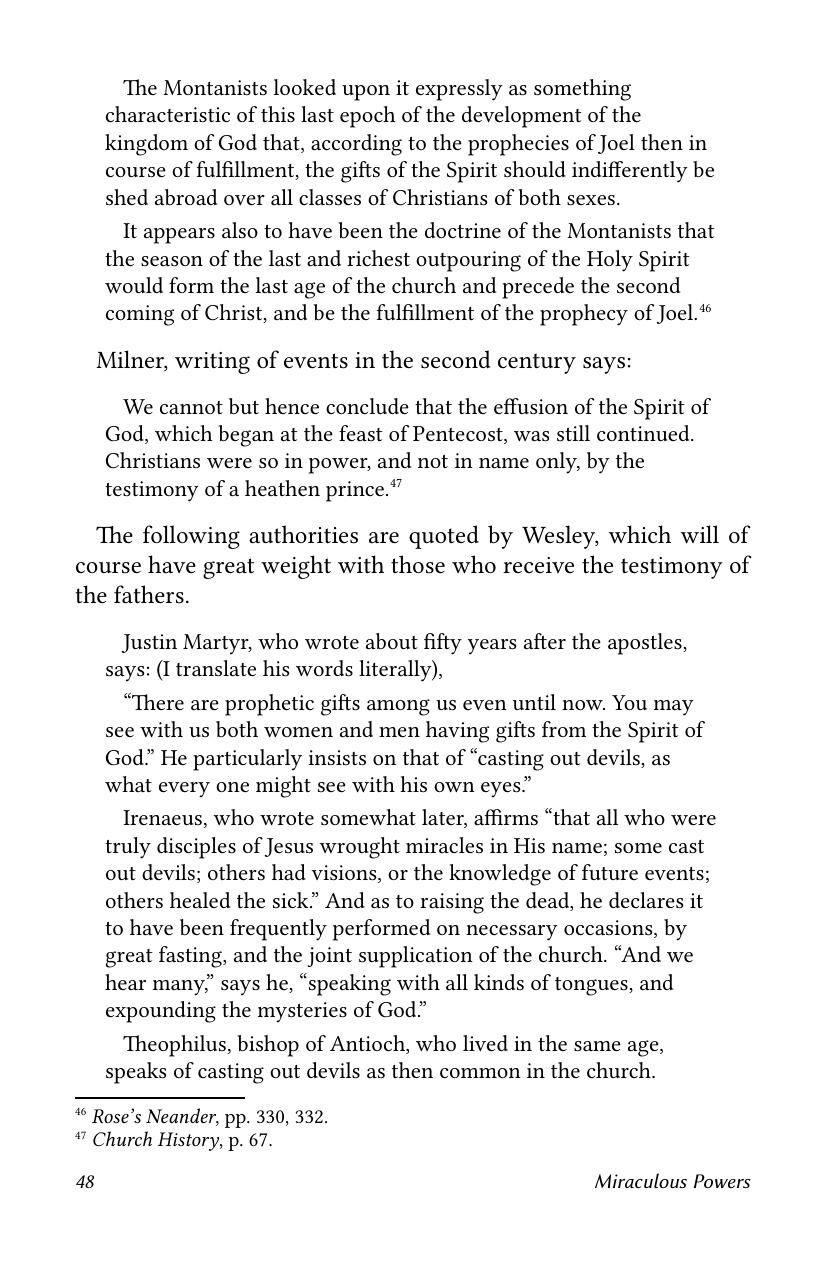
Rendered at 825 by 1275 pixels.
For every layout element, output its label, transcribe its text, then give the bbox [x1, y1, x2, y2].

text Irenaeus, who wrote somewhat later, affirms “that all who were truly disciples of Jesus wrought miracles in His name; some cast out devils; others had visions, or the knowledge of future events; others healed the sick.” And as to raising the dead, he declares it to have been frequently performed on necessary occasions, by great fasting, and the joint supplication of the church. “And we hear many,” says he, “speaking with all kinds of tongues, and expounding the mysteries of God.” [105, 805, 720, 1023]
text It appears also to have been the doctrine of the Montanists that the season of the last and richest outpouring of the Holy Spirit would form the last age of the church and precede the second coming of Christ, and be the fulfillment of the prophecy of Joel. [105, 218, 720, 326]
text We cannot but hence conclude that the effusion of the Spirit of God, which began at the feast of Pentecost, was still continued. Christians were so in power, and not in name only, by the testimony of a heathen prince. [105, 393, 720, 502]
text Rose’s Neander, pp. 330, 332. [75, 1104, 750, 1128]
text Milner, writing of events in the second century says: [75, 346, 750, 374]
text The Montanists looked upon it expressly as something characteristic of this last epoch of the development of the kingdom of God that, according to the prophecies of Joel then in course of fulfillment, the gifts of the Spirit should indifferently be shed abroad over all classes of Christians of both sexes. [105, 75, 720, 211]
text Church History, p. 67. [75, 1128, 750, 1152]
text Justin Martyr, who wrote about fifty years after the apostles, says: (I translate his words literally), [105, 629, 720, 682]
text Theophilus, bishop of Antioch, who lived in the same age, speaks of casting out devils as then common in the church. [105, 1031, 720, 1084]
text The following authorities are quoted by Wesley, which will of course have great weight with those who receive the testimony of the fathers. [75, 521, 750, 609]
text “There are prophetic gifts among us even until now. You may see with us both women and men having gifts from the Spirit of God.” He particularly insists on that of “casting out devils, as what every one might see with his own eyes.” [105, 690, 720, 798]
